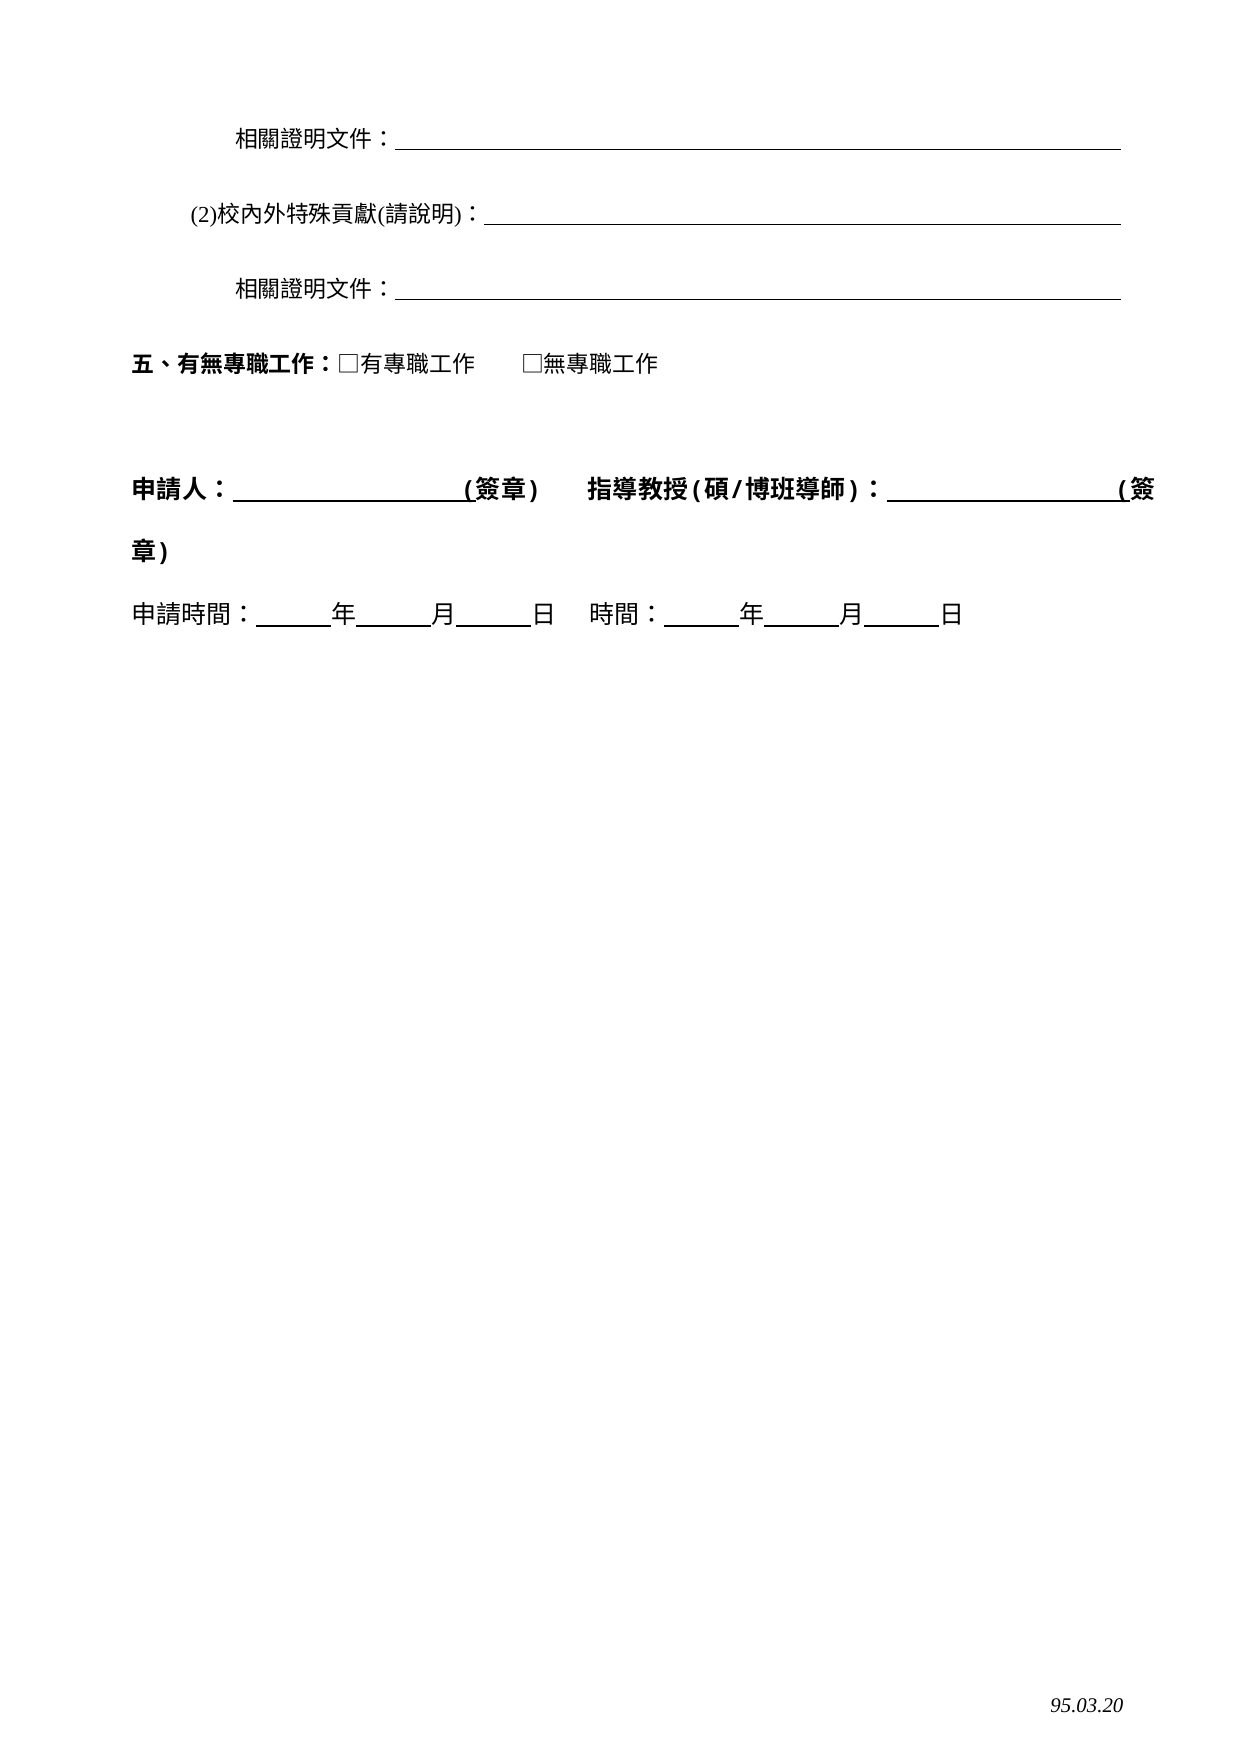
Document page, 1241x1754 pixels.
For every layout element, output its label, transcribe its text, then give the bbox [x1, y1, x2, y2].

text 申請人： (簽章) 指導教授(碩/博班導師)： (簽章) [131, 446, 1154, 571]
text 相關證明文件： [235, 96, 1125, 158]
text 申請時間： 年 月 日 時間： 年 月 日 [131, 571, 1125, 633]
text 相關證明文件： [235, 246, 1125, 308]
text (2)校內外特殊貢獻(請說明)： [190, 171, 1125, 233]
text 五、有無專職工作：□有專職工作 □無專職工作 [131, 321, 1125, 383]
